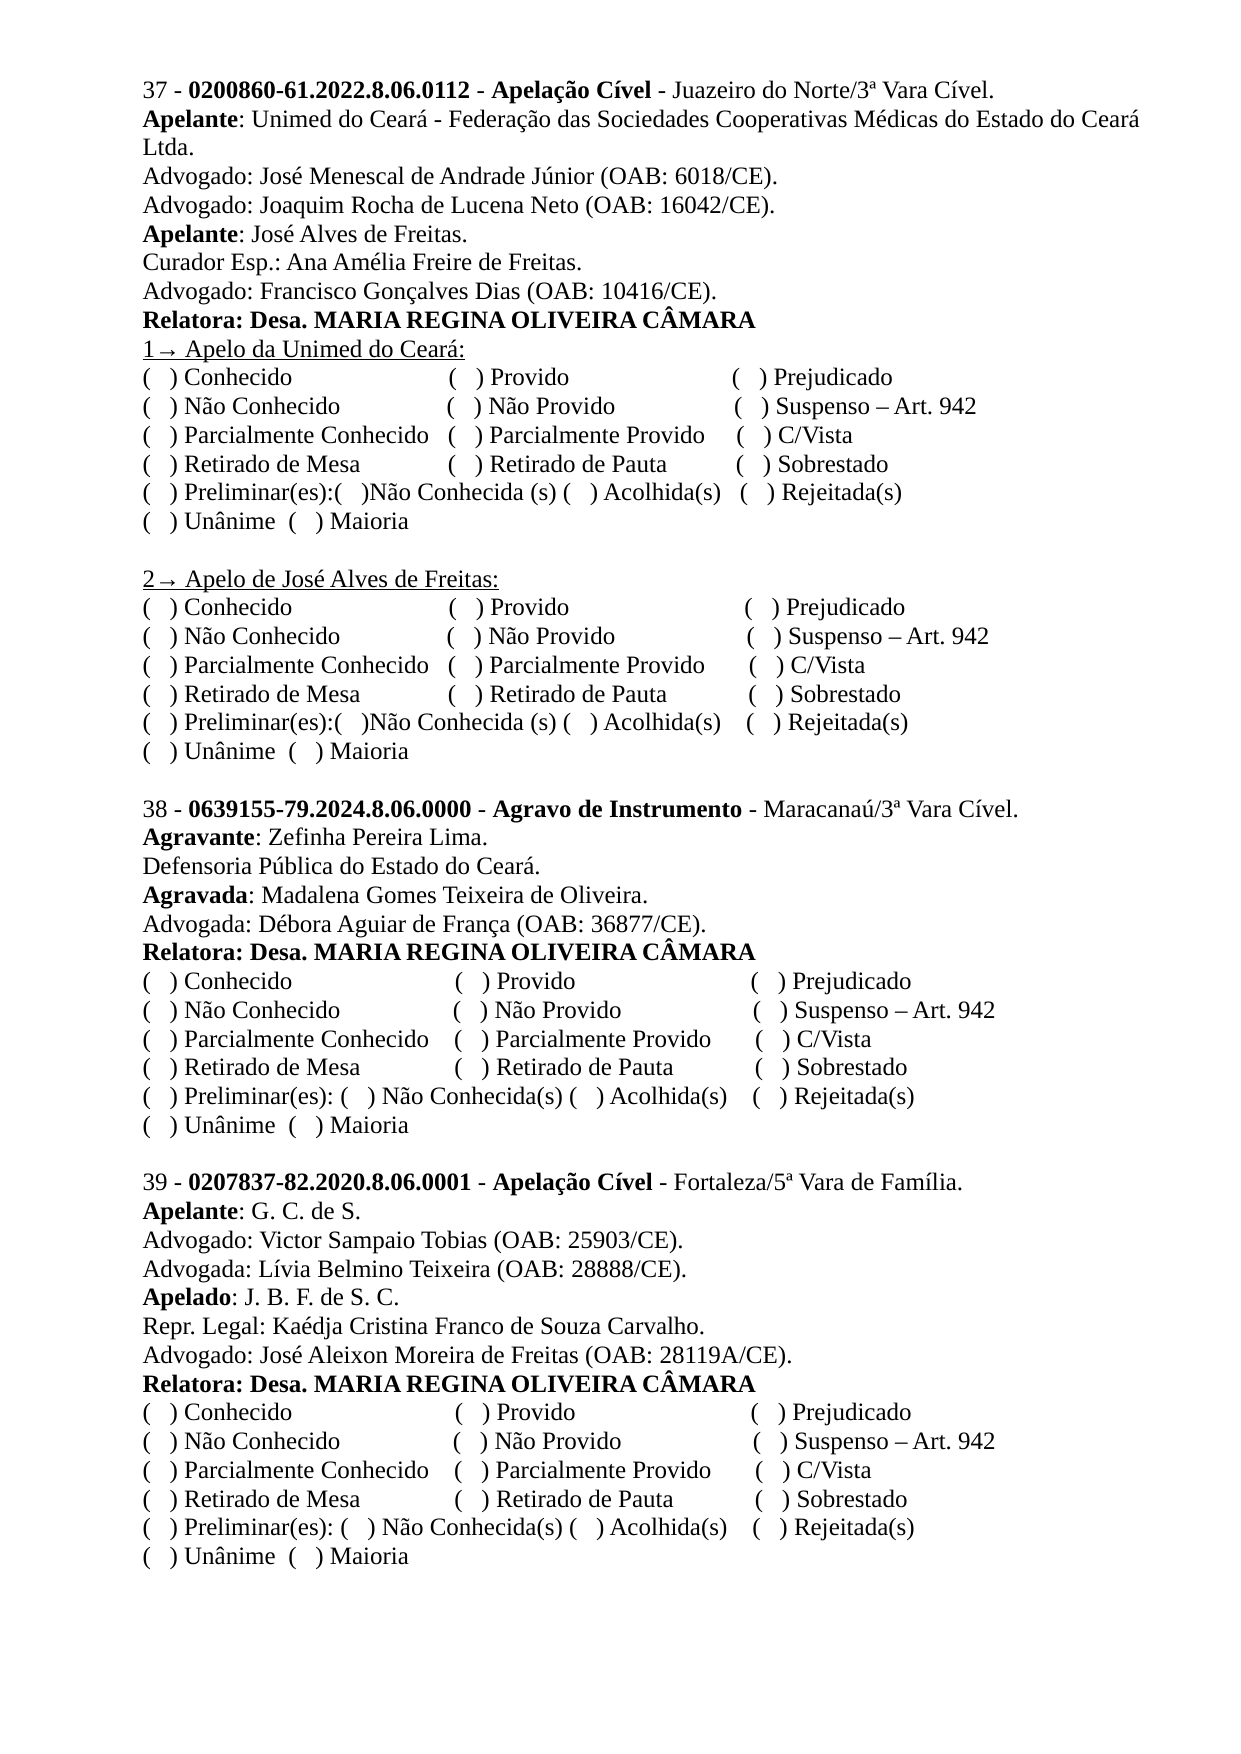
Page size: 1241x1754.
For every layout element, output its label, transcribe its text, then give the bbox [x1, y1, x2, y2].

text ( ) Preliminar(es):( )Não Conhecida (s) ( ) Acolhida(s) ( ) Rejeitada(s) [142, 707, 1158, 736]
text Defensoria Pública do Estado do Ceará. [142, 851, 1141, 880]
text 1→ Apelo da Unimed do Ceará: [142, 334, 1141, 362]
text Advogada: Lívia Belmino Teixeira (OAB: 28888/CE). [142, 1254, 1141, 1282]
text ( ) Não Conhecido ( ) Não Provido ( ) Suspenso – Art. 942 [142, 621, 1158, 650]
text ( ) Preliminar(es): ( ) Não Conhecida(s) ( ) Acolhida(s) ( ) Rejeitada(s) [142, 1081, 1141, 1110]
text Relatora: Desa. MARIA REGINA OLIVEIRA CÂMARA [142, 305, 1141, 334]
text ( ) Conhecido ( ) Provido ( ) Prejudicado [142, 966, 1141, 995]
text Apelante: Unimed do Ceará - Federação das Sociedades Cooperativas Médicas do Estado do Ceará Ltda. [142, 104, 1141, 161]
text Relatora: Desa. MARIA REGINA OLIVEIRA CÂMARA [142, 1369, 1141, 1397]
text ( ) Parcialmente Conhecido ( ) Parcialmente Provido ( ) C/Vista [142, 650, 1158, 679]
text ( ) Unânime ( ) Maioria [142, 506, 1158, 535]
text ( ) Não Conhecido ( ) Não Provido ( ) Suspenso – Art. 942 [142, 1426, 1141, 1455]
text 37 - 0200860-61.2022.8.06.0112 - Apelação Cível - Juazeiro do Norte/3ª Vara Cível. [142, 75, 1141, 104]
text 39 - 0207837-82.2020.8.06.0001 - Apelação Cível - Fortaleza/5ª Vara de Família. [142, 1167, 1141, 1196]
text Repr. Legal: Kaédja Cristina Franco de Souza Carvalho. [142, 1311, 1141, 1340]
text ( ) Não Conhecido ( ) Não Provido ( ) Suspenso – Art. 942 [142, 391, 1158, 420]
text Agravante: Zefinha Pereira Lima. [142, 822, 1141, 851]
text ( ) Preliminar(es):( )Não Conhecida (s) ( ) Acolhida(s) ( ) Rejeitada(s) [142, 477, 1158, 506]
text Advogada: Débora Aguiar de França (OAB: 36877/CE). [142, 909, 1141, 937]
text Curador Esp.: Ana Amélia Freire de Freitas. [142, 247, 1141, 276]
text ( ) Retirado de Mesa ( ) Retirado de Pauta ( ) Sobrestado [142, 679, 1158, 707]
text ( ) Retirado de Mesa ( ) Retirado de Pauta ( ) Sobrestado [142, 1052, 1141, 1081]
text ( ) Conhecido ( ) Provido ( ) Prejudicado [142, 362, 1141, 391]
text Advogado: Victor Sampaio Tobias (OAB: 25903/CE). [142, 1225, 1141, 1254]
text Apelado: J. B. F. de S. C. [142, 1282, 1141, 1311]
text ( ) Unânime ( ) Maioria [142, 1541, 1141, 1570]
text Advogado: Joaquim Rocha de Lucena Neto (OAB: 16042/CE). [142, 190, 1141, 219]
text Relatora: Desa. MARIA REGINA OLIVEIRA CÂMARA [142, 937, 1141, 966]
text Advogado: José Menescal de Andrade Júnior (OAB: 6018/CE). [142, 161, 1141, 190]
text ( ) Retirado de Mesa ( ) Retirado de Pauta ( ) Sobrestado [142, 1484, 1141, 1512]
text Apelante: José Alves de Freitas. [142, 219, 1141, 247]
text ( ) Preliminar(es): ( ) Não Conhecida(s) ( ) Acolhida(s) ( ) Rejeitada(s) [142, 1512, 1141, 1541]
text ( ) Unânime ( ) Maioria [142, 736, 1158, 765]
text ( ) Conhecido ( ) Provido ( ) Prejudicado [142, 1397, 1141, 1426]
text ( ) Parcialmente Conhecido ( ) Parcialmente Provido ( ) C/Vista [142, 420, 1158, 449]
text ( ) Conhecido ( ) Provido ( ) Prejudicado [142, 592, 1141, 621]
text 38 - 0639155-79.2024.8.06.0000 - Agravo de Instrumento - Maracanaú/3ª Vara Cível. [142, 794, 1141, 822]
text Apelante: G. C. de S. [142, 1196, 1141, 1225]
text ( ) Parcialmente Conhecido ( ) Parcialmente Provido ( ) C/Vista [142, 1024, 1141, 1052]
text 2→ Apelo de José Alves de Freitas: [142, 564, 1141, 592]
text Agravada: Madalena Gomes Teixeira de Oliveira. [142, 880, 1141, 909]
text Advogado: Francisco Gonçalves Dias (OAB: 10416/CE). [142, 276, 1141, 305]
text ( ) Retirado de Mesa ( ) Retirado de Pauta ( ) Sobrestado [142, 449, 1158, 477]
text Advogado: José Aleixon Moreira de Freitas (OAB: 28119A/CE). [142, 1340, 1141, 1369]
text ( ) Unânime ( ) Maioria [142, 1110, 1141, 1139]
text ( ) Parcialmente Conhecido ( ) Parcialmente Provido ( ) C/Vista [142, 1455, 1141, 1484]
text ( ) Não Conhecido ( ) Não Provido ( ) Suspenso – Art. 942 [142, 995, 1141, 1024]
